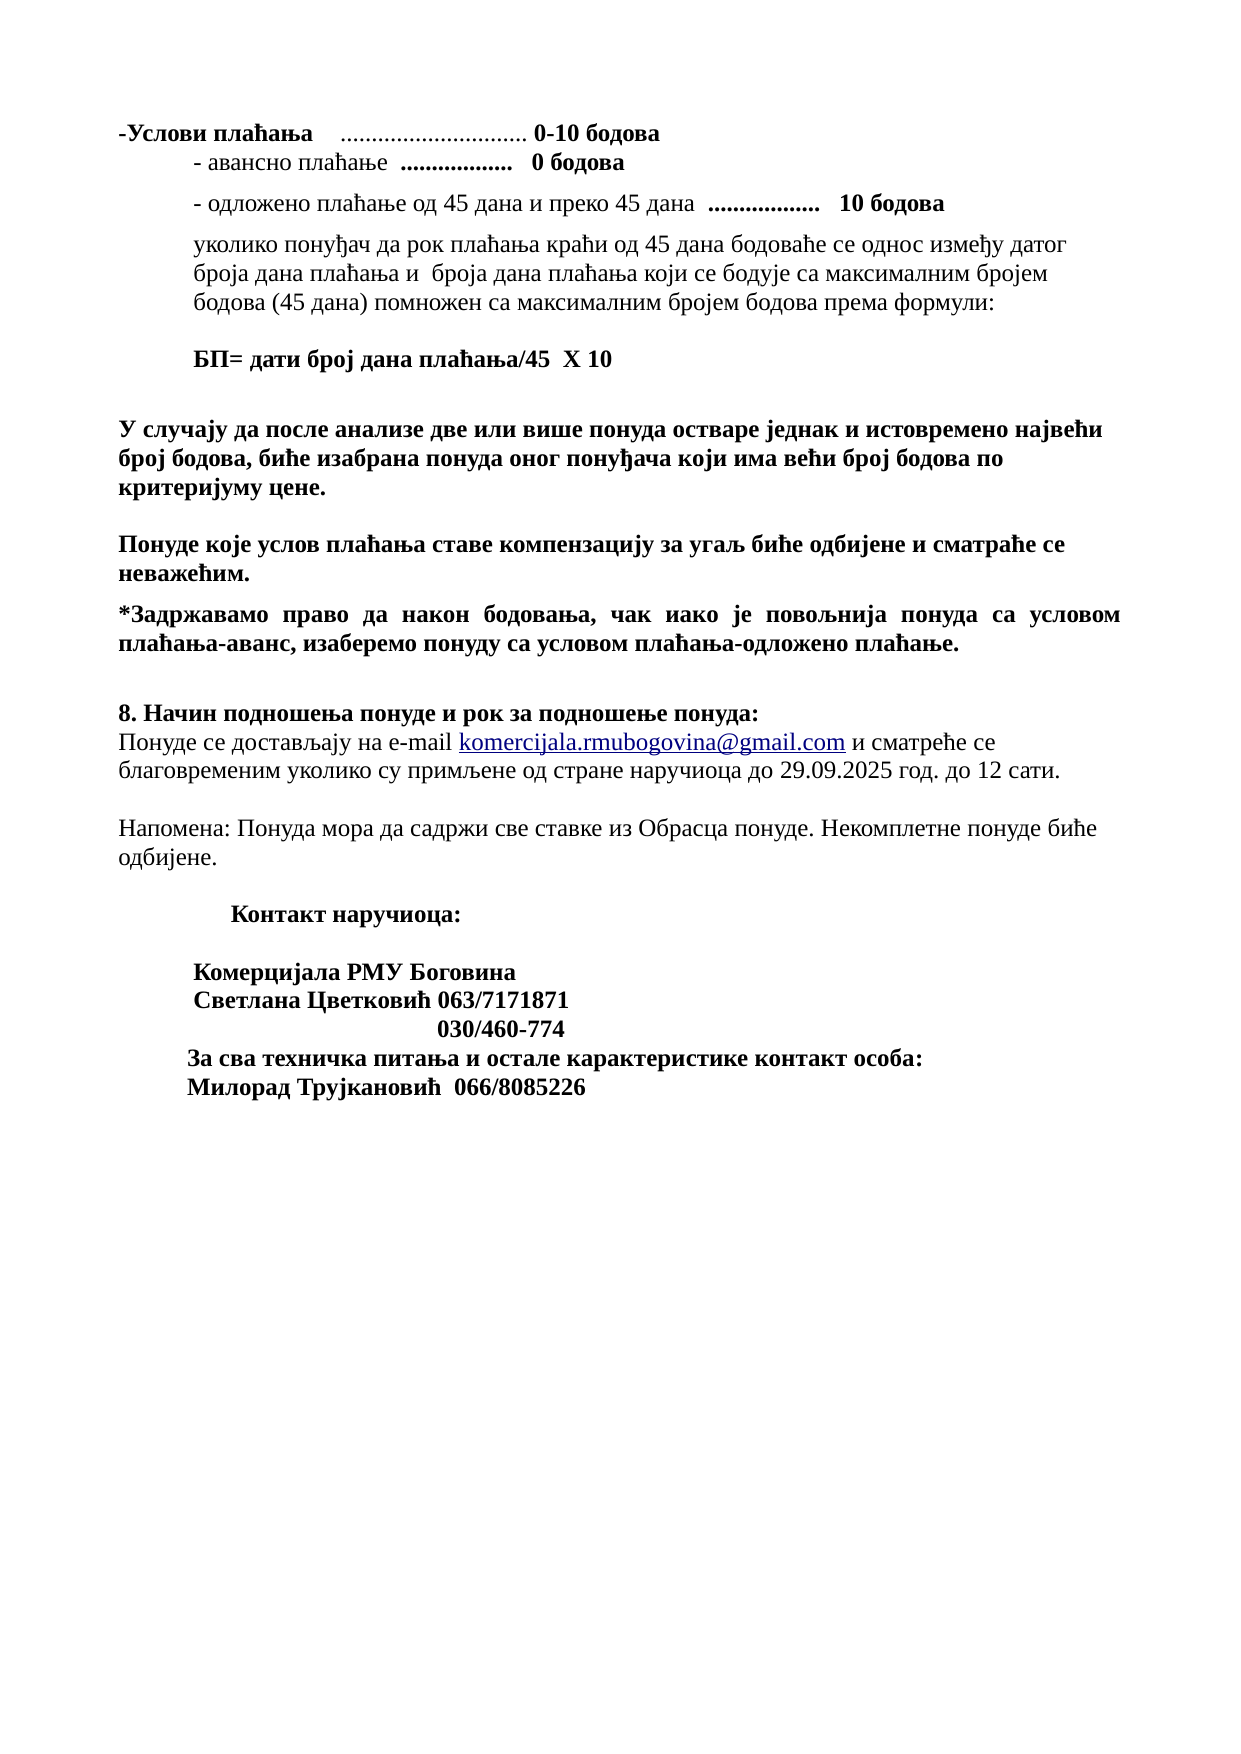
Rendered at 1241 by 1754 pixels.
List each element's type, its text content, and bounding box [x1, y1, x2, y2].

text 030/460-774 [193, 1014, 1122, 1043]
text уколико понуђач да рок плаћања краћи од 45 дана бодоваће се однос између датог броја дана плаћања и броја дана плаћања који се бодује са максималним бројем бодова (45 дана) помножен са максималним бројем бодова према формули: [193, 229, 1122, 316]
text БП= дати број дана плаћања/45 X 10 [193, 344, 1122, 373]
text - авансно плаћање .................. 0 бодова [193, 147, 1122, 176]
text У случају да после анализе две или више понуда остваре једнак и истовремено највећи број бодова, биће изабрана понуда оног понуђача који има већи број бодова по критеријуму цене. [118, 414, 1122, 501]
text Понуде које услов плаћања ставе компензацију за угаљ биће одбијене и сматраће се неважећим. [118, 529, 1122, 587]
text Милорад Трујкановић 066/8085226 [118, 1072, 1122, 1101]
text Напомена: Понуда мора да садржи све ставке из Обрасца понуде. Некомплетне понуде биће одбијене. [118, 813, 1122, 871]
list Контакт наручиоца: [193, 899, 1122, 928]
text *Задржавамо право да након бодовања, чак иако је повољнија понуда са условом плаћања-аванс, изаберемо понуду са условом плаћања-одложено плаћање. [118, 599, 1122, 657]
text Понуде се достављају на e-mail komercijala.rmubogovina@gmail.com и сматреће се благовременим уколико су примљене од стране наручиоца до 29.09.2025 год. до 12 сати. [118, 727, 1122, 784]
text 8. Начин подношења понуде и рок за подношење понуда: [118, 698, 1122, 727]
text Светлана Цветковић 063/7171871 [193, 986, 1122, 1014]
text Комерцијала РМУ Боговина [118, 957, 1122, 986]
text За сва техничка питања и остале карактеристике контакт особа: [118, 1043, 1122, 1072]
text -Услови плаћања .............................. 0-10 бодова [118, 118, 1122, 147]
text - одложено плаћање од 45 дана и преко 45 дана .................. 10 бодова [193, 188, 1122, 217]
